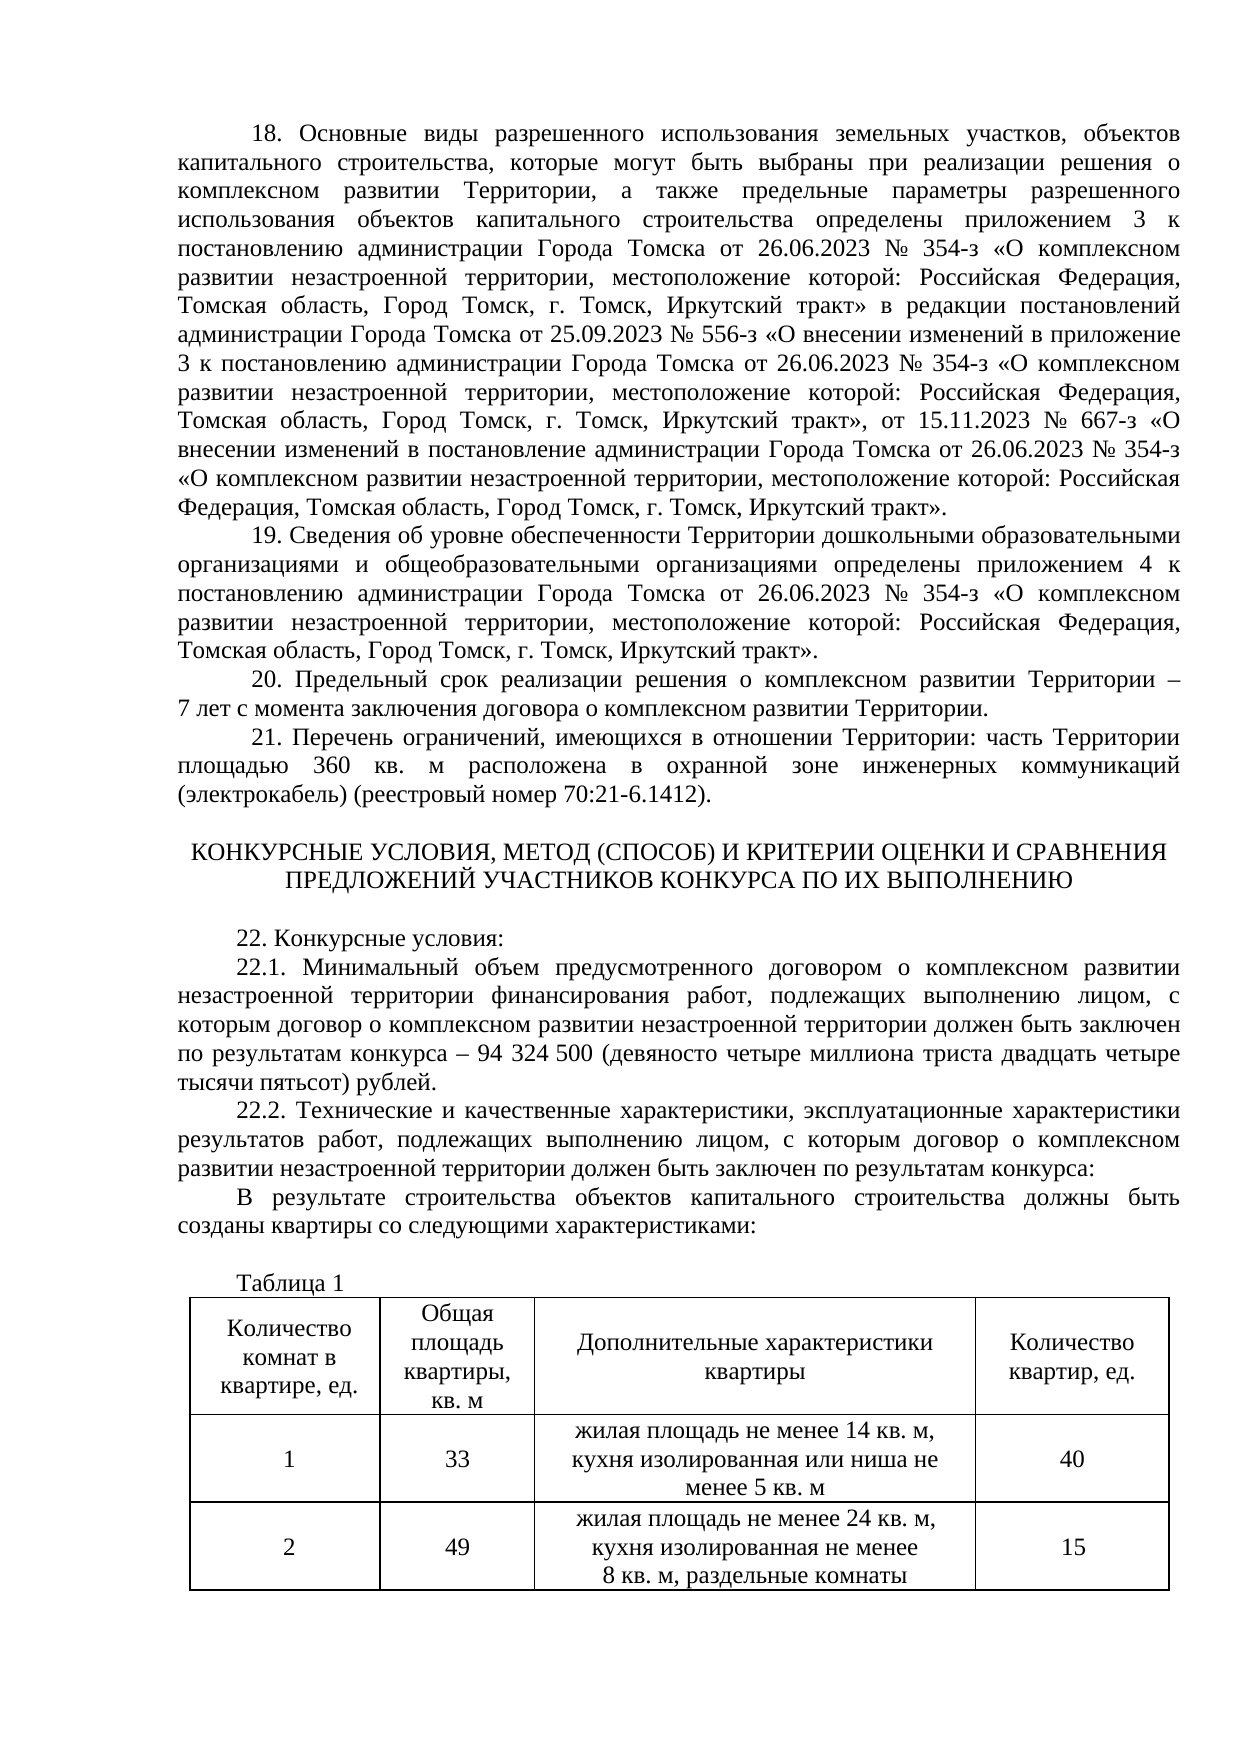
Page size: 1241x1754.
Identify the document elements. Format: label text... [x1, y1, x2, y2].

table_cell 2 [191, 1503, 379, 1589]
table_header Количество комнат в квартире, ед. [191, 1298, 379, 1413]
table_header Общая площадь квартиры, кв. м [381, 1298, 534, 1413]
text Таблица 1 [236, 1268, 1181, 1297]
text 22. Конкурсные условия: [177, 923, 1181, 952]
text 20. Предельный срок реализации решения о комплексном развитии Территории – 7 лет с момента заключения договора о комплексном развитии Территории. [177, 664, 1181, 722]
table_cell жилая площадь не менее 24 кв. м, кухня изолированная не менее 8 кв. м, раздельные комнаты [535, 1503, 975, 1589]
table_cell 33 [381, 1415, 534, 1501]
table_header Дополнительные характеристики квартиры [535, 1298, 975, 1413]
text В результате строительства объектов капитального строительства должны быть созданы квартиры со следующими характеристиками: [177, 1182, 1181, 1239]
text КОНКУРСНЫЕ УСЛОВИЯ, МЕТОД (СПОСОБ) И КРИТЕРИИ ОЦЕНКИ И СРАВНЕНИЯ ПРЕДЛОЖЕНИЙ УЧАСТНИКОВ КОНКУРСА ПО ИХ ВЫПОЛНЕНИЮ [177, 837, 1181, 894]
table_cell 40 [976, 1415, 1168, 1501]
text 18. Основные виды разрешенного использования земельных участков, объектов капитального строительства, которые могут быть выбраны при реализации решения о комплексном развитии Территории, а также предельные параметры разрешенного использования объектов капитального строительства определены приложением 3 к постановлению администрации Города Томска от 26.06.2023 № 354-з «О комплексном развитии незастроенной территории, местоположение которой: Российская Федерация, Томская область, Город Томск, г. Томск, Иркутский тракт» в редакции постановлений администрации Города Томска от 25.09.2023 № 556-з «О внесении изменений в приложение 3 к постановлению администрации Города Томска от 26.06.2023 № 354-з «О комплексном развитии незастроенной территории, местоположение которой: Российская Федерация, Томская область, Город Томск, г. Томск, Иркутский тракт», от 15.11.2023 № 667-з «О внесении изменений в постановление администрации Города Томска от 26.06.2023 № 354-з «О комплексном развитии незастроенной территории, местоположение которой: Российская Федерация, Томская область, Город Томск, г. Томск, Иркутский тракт». [177, 118, 1181, 521]
table_header Количество квартир, ед. [976, 1298, 1168, 1413]
text 22.1. Минимальный объем предусмотренного договором о комплексном развитии незастроенной территории финансирования работ, подлежащих выполнению лицом, с которым договор о комплексном развитии незастроенной территории должен быть заключен по результатам конкурса – 94 324 500 (девяносто четыре миллиона триста двадцать четыре тысячи пятьсот) рублей. [177, 952, 1181, 1096]
text 21. Перечень ограничений, имеющихся в отношении Территории: часть Территории площадью 360 кв. м расположена в охранной зоне инженерных коммуникаций (электрокабель) (реестровый номер 70:21-6.1412). [177, 722, 1181, 808]
text 19. Сведения об уровне обеспеченности Территории дошкольными образовательными организациями и общеобразовательными организациями определены приложением 4 к постановлению администрации Города Томска от 26.06.2023 № 354-з «О комплексном развитии незастроенной территории, местоположение которой: Российская Федерация, Томская область, Город Томск, г. Томск, Иркутский тракт». [177, 521, 1181, 664]
table_cell жилая площадь не менее 14 кв. м, кухня изолированная или ниша не менее 5 кв. м [535, 1415, 975, 1501]
text 22.2. Технические и качественные характеристики, эксплуатационные характеристики результатов работ, подлежащих выполнению лицом, с которым договор о комплексном развитии незастроенной территории должен быть заключен по результатам конкурса: [177, 1096, 1181, 1182]
table_cell 49 [381, 1503, 534, 1589]
table_cell 1 [191, 1415, 379, 1501]
table_cell 15 [976, 1503, 1168, 1589]
